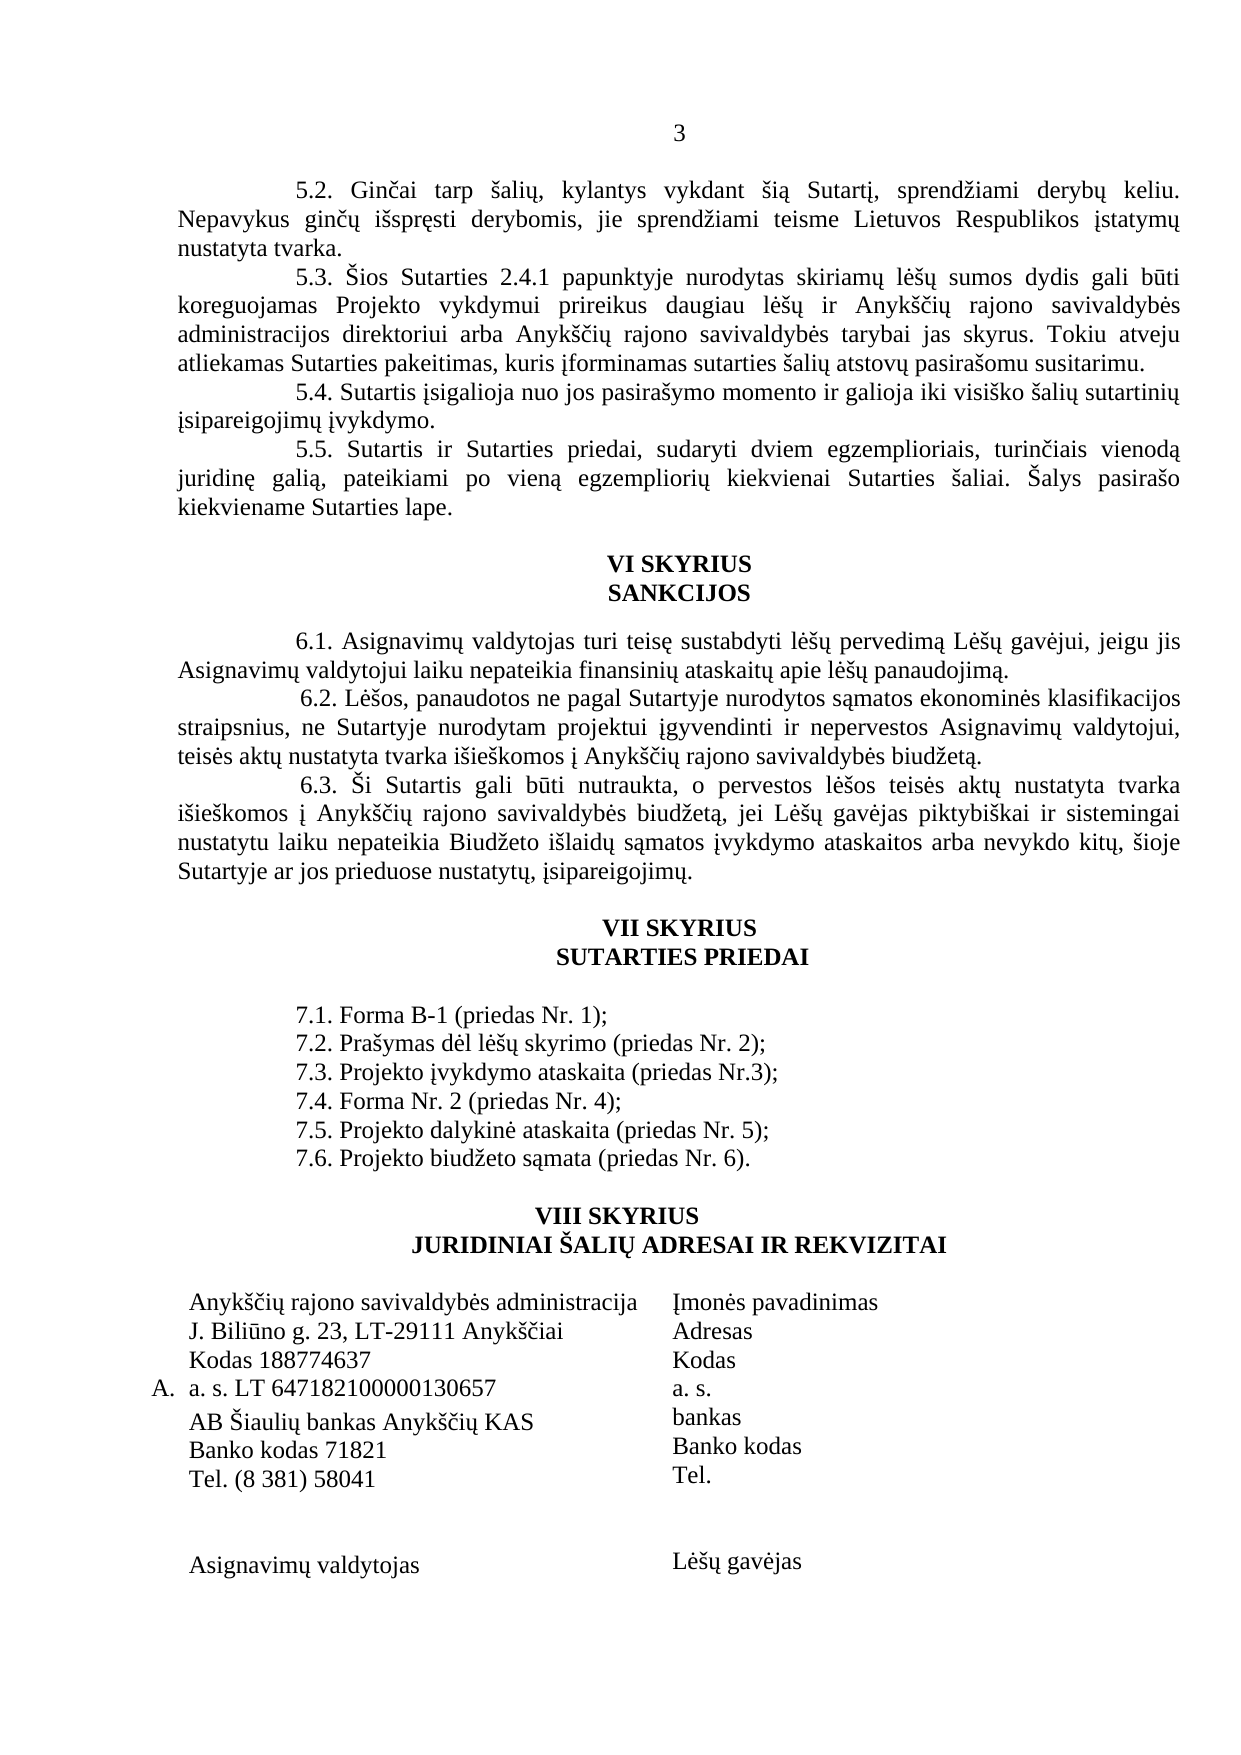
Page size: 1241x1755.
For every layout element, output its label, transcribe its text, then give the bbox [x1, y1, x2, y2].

text 7.2. Prašymas dėl lėšų skyrimo (priedas Nr. 2); [177, 1028, 1181, 1057]
text 6.2. Lėšos, panaudotos ne pagal Sutartyje nurodytos sąmatos ekonominės klasifikacijos straipsnius, ne Sutartyje nurodytam projektui įgyvendinti ir nepervestos Asignavimų valdytojui, teisės aktų nustatyta tvarka išieškomos į Anykščių rajono savivaldybės biudžetą. [177, 683, 1181, 770]
text 6.3. Ši Sutartis gali būti nutraukta, o pervestos lėšos teisės aktų nustatyta tvarka išieškomos į Anykščių rajono savivaldybės biudžetą, jei Lėšų gavėjas piktybiškai ir sistemingai nustatytu laiku nepateikia Biudžeto išlaidų sąmatos įvykdymo ataskaitos arba nevykdo kitų, šioje Sutartyje ar jos prieduose nustatytų, įsipareigojimų. [177, 770, 1181, 885]
text 7.3. Projekto įvykdymo ataskaita (priedas Nr.3); [177, 1057, 1181, 1086]
text VIII SKYRIUS [177, 1201, 1181, 1230]
text SUTARTIES PRIEDAI [177, 942, 1181, 971]
table_header Anykščių rajono savivaldybės administracija J. Biliūno g. 23, LT-29111 Anykščiai Kodas 188774637 A. a. s. LT 647182100000130657 AB Šiaulių bankas Anykščių KAS Banko kodas 71821 Tel. (8 381) 58041 Asignavimų valdytojas __________________ A.V. [177, 1287, 661, 1606]
text 6.1. Asignavimų valdytojas turi teisę sustabdyti lėšų pervedimą Lėšų gavėjui, jeigu jis Asignavimų valdytojui laiku nepateikia finansinių ataskaitų apie lėšų panaudojimą. [177, 626, 1181, 683]
text 7.6. Projekto biudžeto sąmata (priedas Nr. 6). [177, 1143, 1181, 1172]
text JURIDINIAI ŠALIŲ ADRESAI IR REKVIZITAI [177, 1230, 1181, 1258]
text 7.5. Projekto dalykinė ataskaita (priedas Nr. 5); [177, 1115, 1181, 1143]
text 7.4. Forma Nr. 2 (priedas Nr. 4); [177, 1086, 1181, 1115]
table_header Įmonės pavadinimas Adresas Kodas a. s. bankas Banko kodas Tel. Lėšų gavėjas [661, 1287, 1191, 1606]
text 7.1. Forma B-1 (priedas Nr. 1); [177, 1000, 1181, 1028]
text VII SKYRIUS [177, 913, 1181, 942]
text 5.5. Sutartis ir Sutarties priedai, sudaryti dviem egzemplioriais, turinčiais vienodą juridinę galią, pateikiami po vieną egzempliorių kiekvienai Sutarties šaliai. Šalys pasirašo kiekviename Sutarties lape. [177, 434, 1181, 521]
text 5.3. Šios Sutarties 2.4.1 papunktyje nurodytas skiriamų lėšų sumos dydis gali būti koreguojamas Projekto vykdymui prireikus daugiau lėšų ir Anykščių rajono savivaldybės administracijos direktoriui arba Anykščių rajono savivaldybės tarybai jas skyrus. Tokiu atveju atliekamas Sutarties pakeitimas, kuris įforminamas sutarties šalių atstovų pasirašomu susitarimu. [177, 262, 1181, 377]
text VI SKYRIUS [177, 549, 1181, 578]
text 5.4. Sutartis įsigalioja nuo jos pasirašymo momento ir galioja iki visiško šalių sutartinių įsipareigojimų įvykdymo. [177, 377, 1181, 434]
text 5.2. Ginčai tarp šalių, kylantys vykdant šią Sutartį, sprendžiami derybų keliu. Nepavykus ginčų išspręsti derybomis, jie sprendžiami teisme Lietuvos Respublikos įstatymų nustatyta tvarka. [177, 176, 1181, 262]
text SANKCIJOS [177, 578, 1181, 607]
